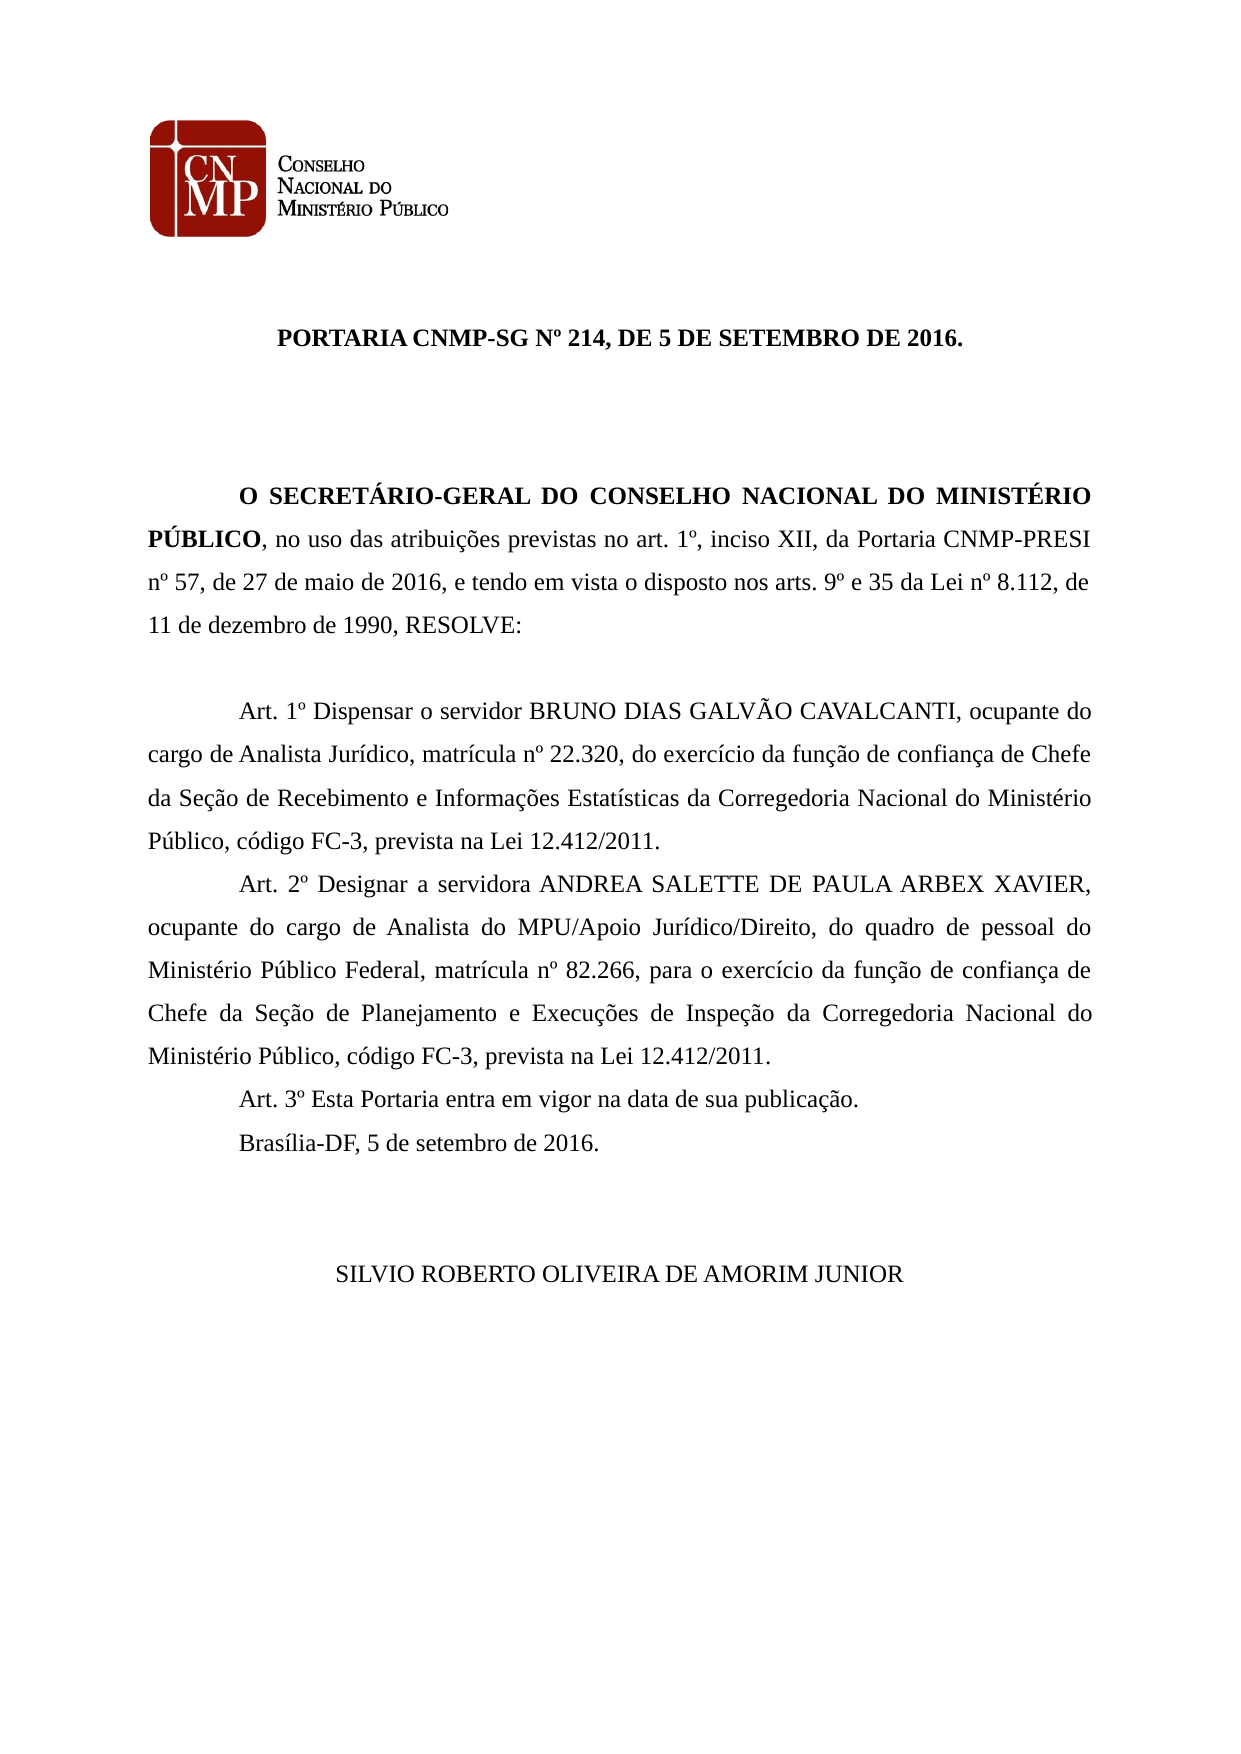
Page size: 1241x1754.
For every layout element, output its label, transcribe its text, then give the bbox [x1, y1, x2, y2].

text O SECRETÁRIO-GERAL DO CONSELHO NACIONAL DO MINISTÉRIO PÚBLICO, no uso das atribuições previstas no art. 1º, inciso XII, da Portaria CNMP-PRESI nº 57, de 27 de maio de 2016, e tendo em vista o disposto nos arts. 9º e 35 da Lei nº 8.112, de 11 de dezembro de 1990, RESOLVE: [148, 481, 1093, 639]
text Brasília-DF, 5 de setembro de 2016. [148, 1128, 1093, 1156]
text Art. 2º Designar a servidora ANDREA SALETTE DE PAULA ARBEX XAVIER, ocupante do cargo de Analista do MPU/Apoio Jurídico/Direito, do quadro de pessoal do Ministério Público Federal, matrícula nº 82.266, para o exercício da função de confiança de Chefe da Seção de Planejamento e Execuções de Inspeção da Corregedoria Nacional do Ministério Público, código FC-3, prevista na Lei 12.412/2011. [148, 869, 1093, 1070]
picture [150, 119, 449, 238]
text SILVIO ROBERTO OLIVEIRA DE AMORIM JUNIOR [146, 1259, 1093, 1288]
text PORTARIA CNMP-SG Nº 214, DE 5 DE SETEMBRO DE 2016. [148, 323, 1093, 351]
text Art. 3º Esta Portaria entra em vigor na data de sua publicação. [148, 1084, 1093, 1113]
text Art. 1º Dispensar o servidor BRUNO DIAS GALVÃO CAVALCANTI, ocupante do cargo de Analista Jurídico, matrícula nº 22.320, do exercício da função de confiança de Chefe da Seção de Recebimento e Informações Estatísticas da Corregedoria Nacional do Ministério Público, código FC-3, prevista na Lei 12.412/2011. [148, 696, 1093, 854]
